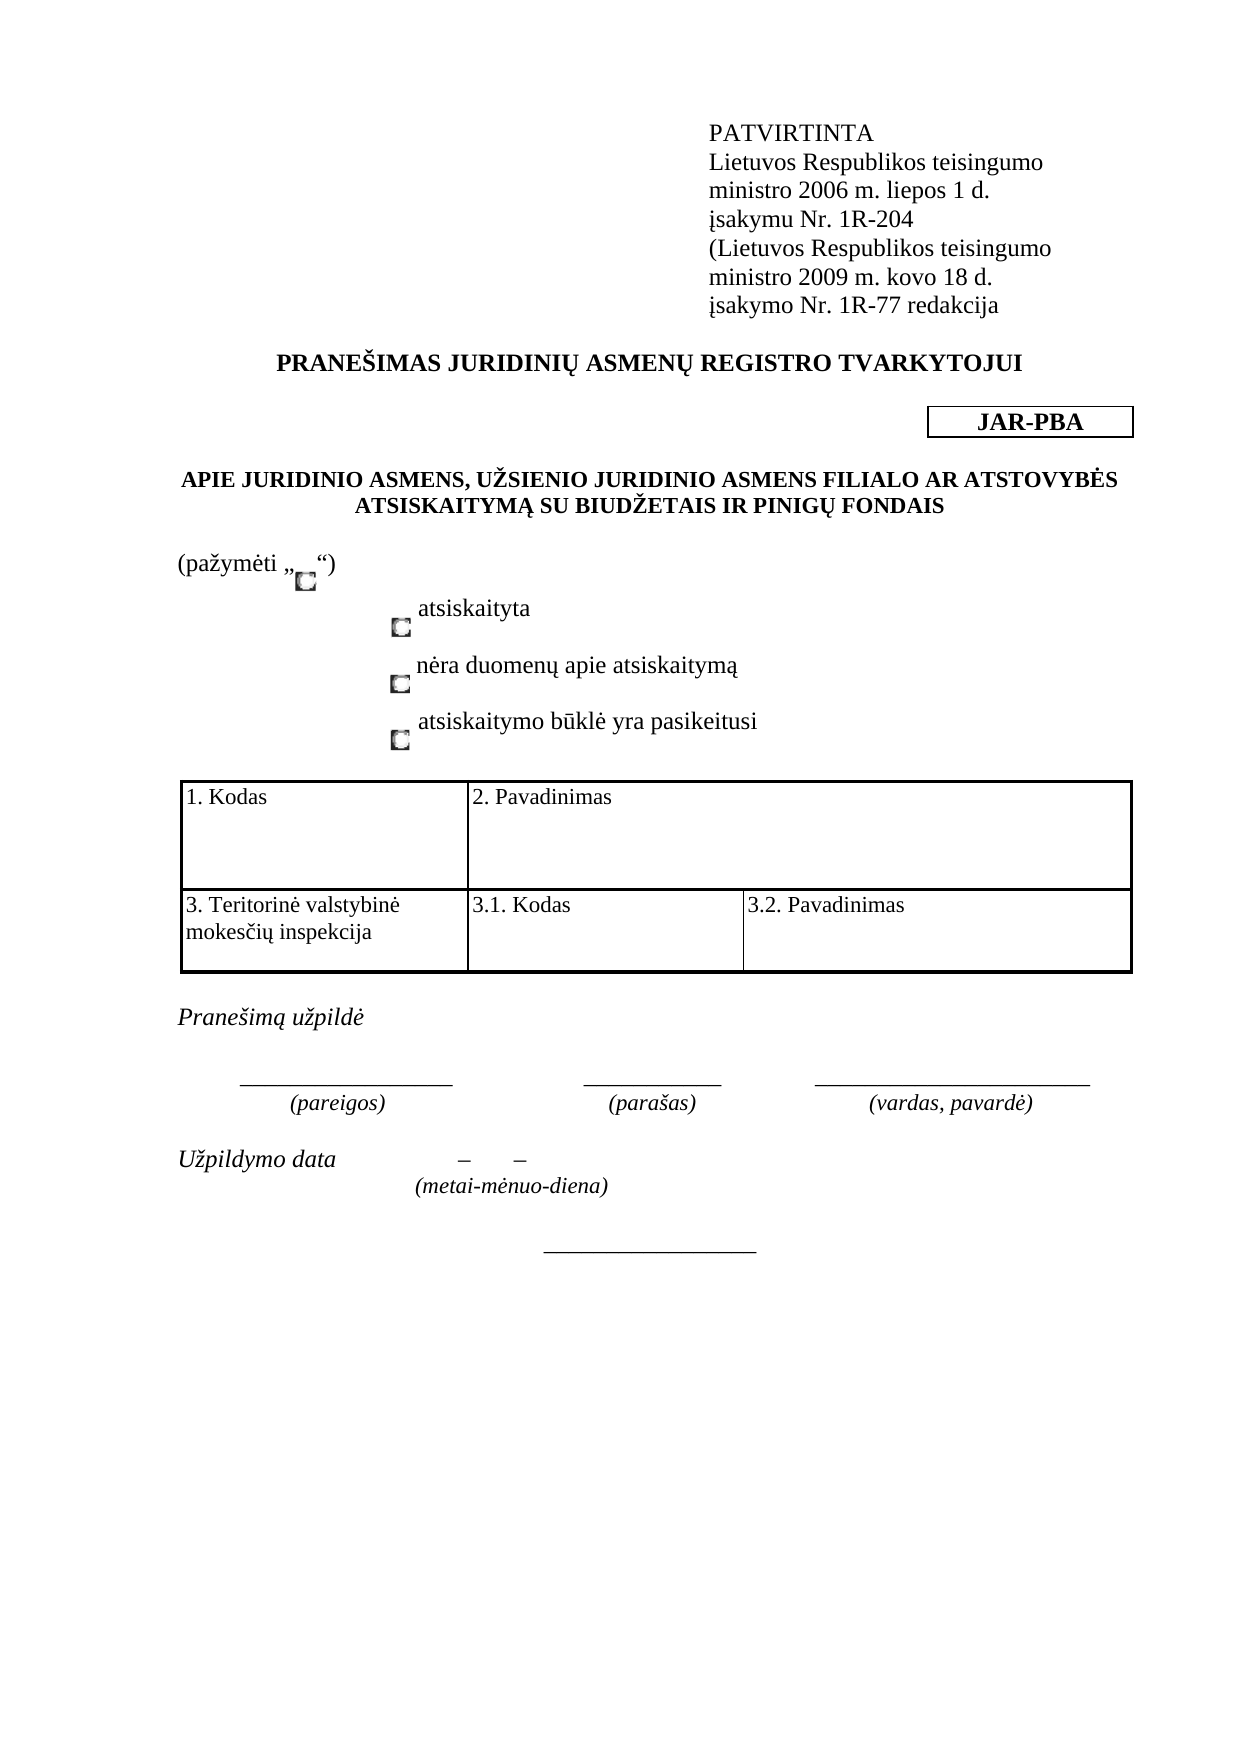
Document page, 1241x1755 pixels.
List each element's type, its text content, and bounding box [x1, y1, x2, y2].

text (Lietuvos Respublikos teisingumo [177, 233, 1122, 262]
text (pažymėti „[O]“) [177, 548, 1122, 593]
text [O] atsiskaityta [390, 593, 1122, 638]
text PRANEŠIMAS JURIDINIŲ ASMENŲ REGISTRO TVARKYTOJUI [177, 348, 1122, 377]
table_header JAR-PBA [929, 407, 1132, 436]
text _________________ [177, 1227, 1122, 1256]
table_header 1. Kodas [183, 783, 467, 888]
text (pareigos) (parašas) (vardas, pavardė) [290, 1088, 1122, 1115]
table_cell 3.2. Pavadinimas [744, 891, 1130, 970]
text Lietuvos Respublikos teisingumo [177, 147, 1122, 176]
text įsakymo Nr. 1R-77 redakcija [177, 291, 1122, 319]
text APIE JURIDINIO ASMENS, UŽSIENIO JURIDINIO ASMENS FILIALO AR ATSTOVYBĖS ATSISKAITYMĄ SU BIUDŽETAIS IR PINIGŲ FONDAIS [177, 466, 1122, 519]
text ministro 2006 m. liepos 1 d. [177, 176, 1122, 204]
table_cell 3. Teritorinė valstybinė mokesčių inspekcija [183, 891, 467, 970]
table_cell 3.1. Kodas [469, 891, 743, 970]
table_header 2. Pavadinimas [469, 783, 1130, 888]
text [O] atsiskaitymo būklė yra pasikeitusi [390, 706, 1122, 751]
text įsakymu Nr. 1R-204 [177, 204, 1122, 233]
text ministro 2009 m. kovo 18 d. [177, 262, 1122, 291]
text _________________ ___________ ______________________ [240, 1060, 1122, 1088]
text Užpildymo data – – [177, 1144, 1122, 1172]
text (metai-mėnuo-diena) [415, 1172, 1122, 1199]
text Pranešimą užpildė [177, 1002, 1122, 1031]
table_header [181, 406, 927, 436]
text [O] nėra duomenų apie atsiskaitymą [390, 650, 1122, 694]
text PATVIRTINTA [702, 118, 1122, 147]
